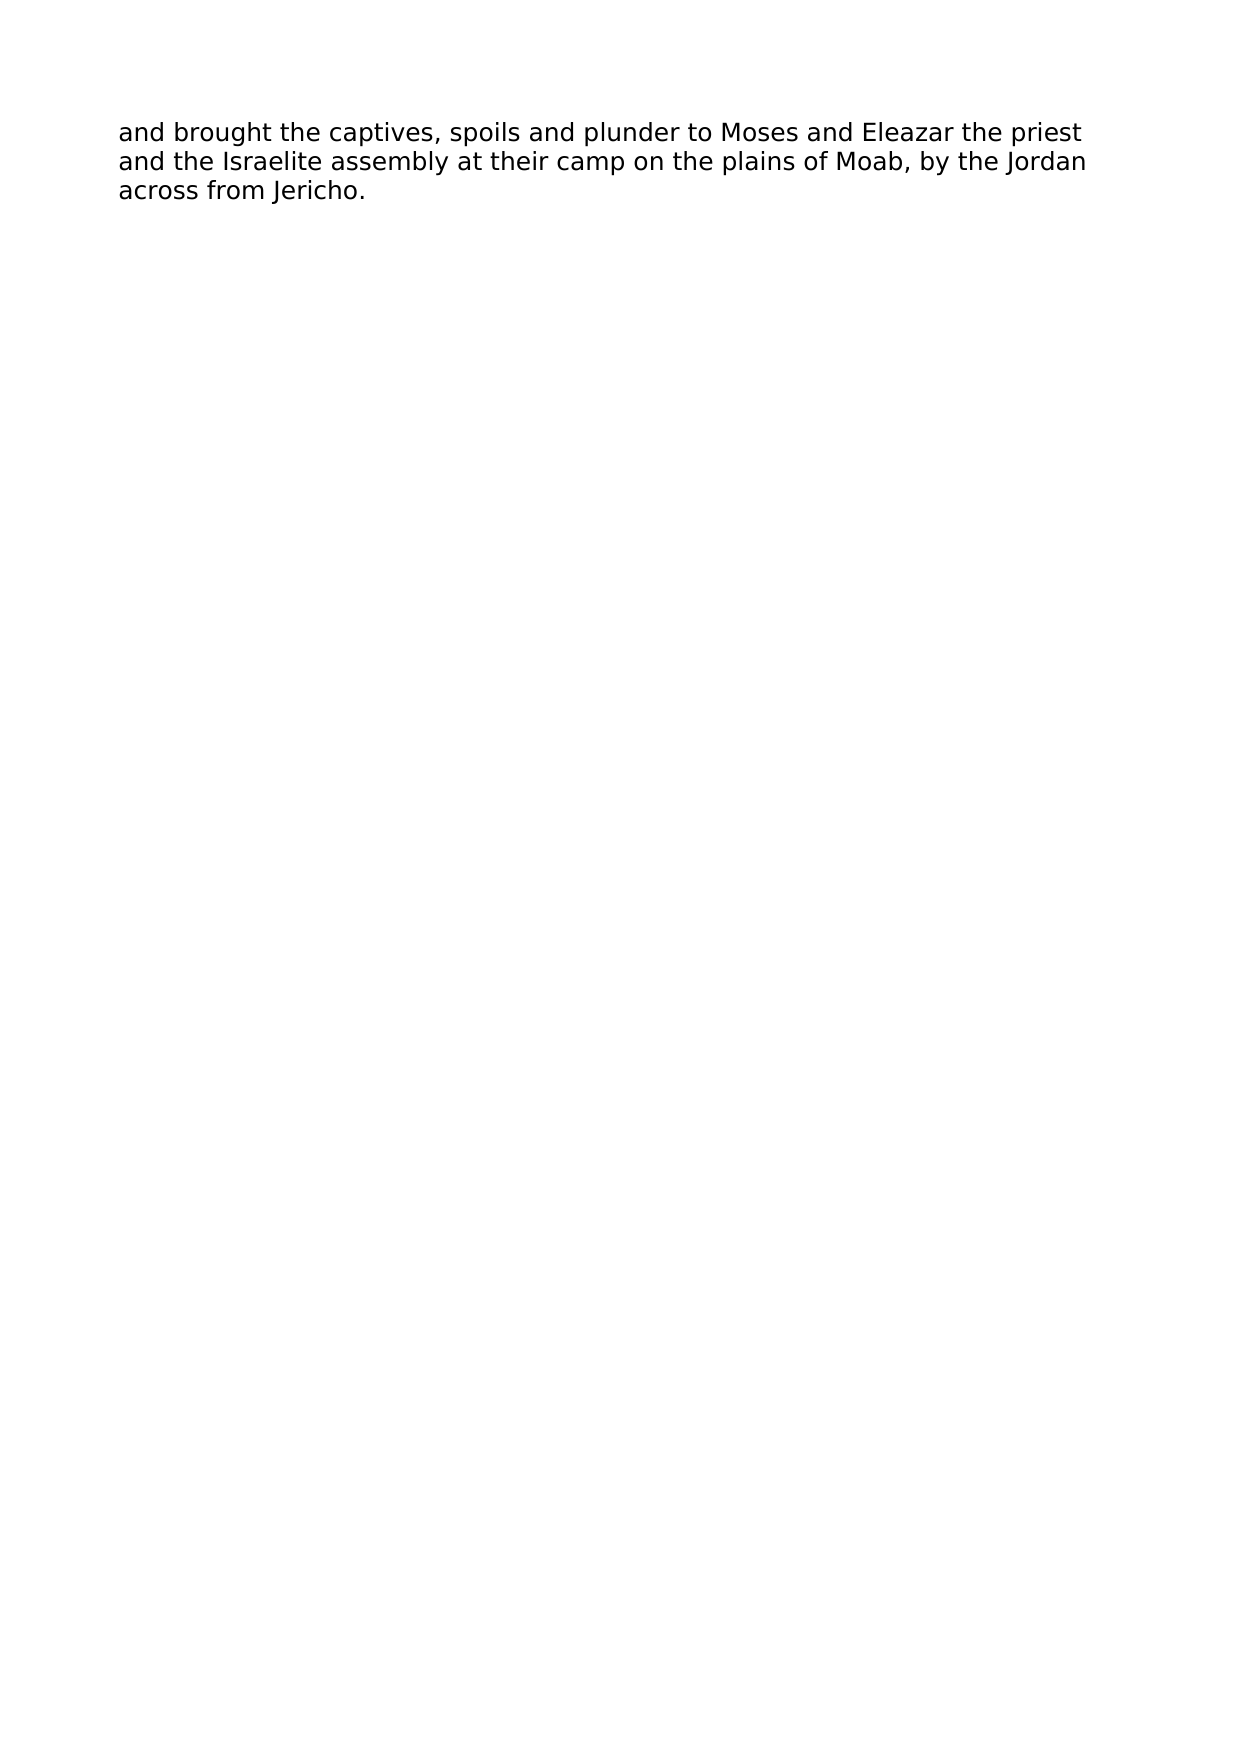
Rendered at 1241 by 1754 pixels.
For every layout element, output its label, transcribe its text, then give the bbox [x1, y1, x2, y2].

text and brought the captives, spoils and plunder to Moses and Eleazar the priest and the Israelite assembly at their camp on the plains of Moab, by the Jordan across from Jericho. [118, 118, 1122, 206]
